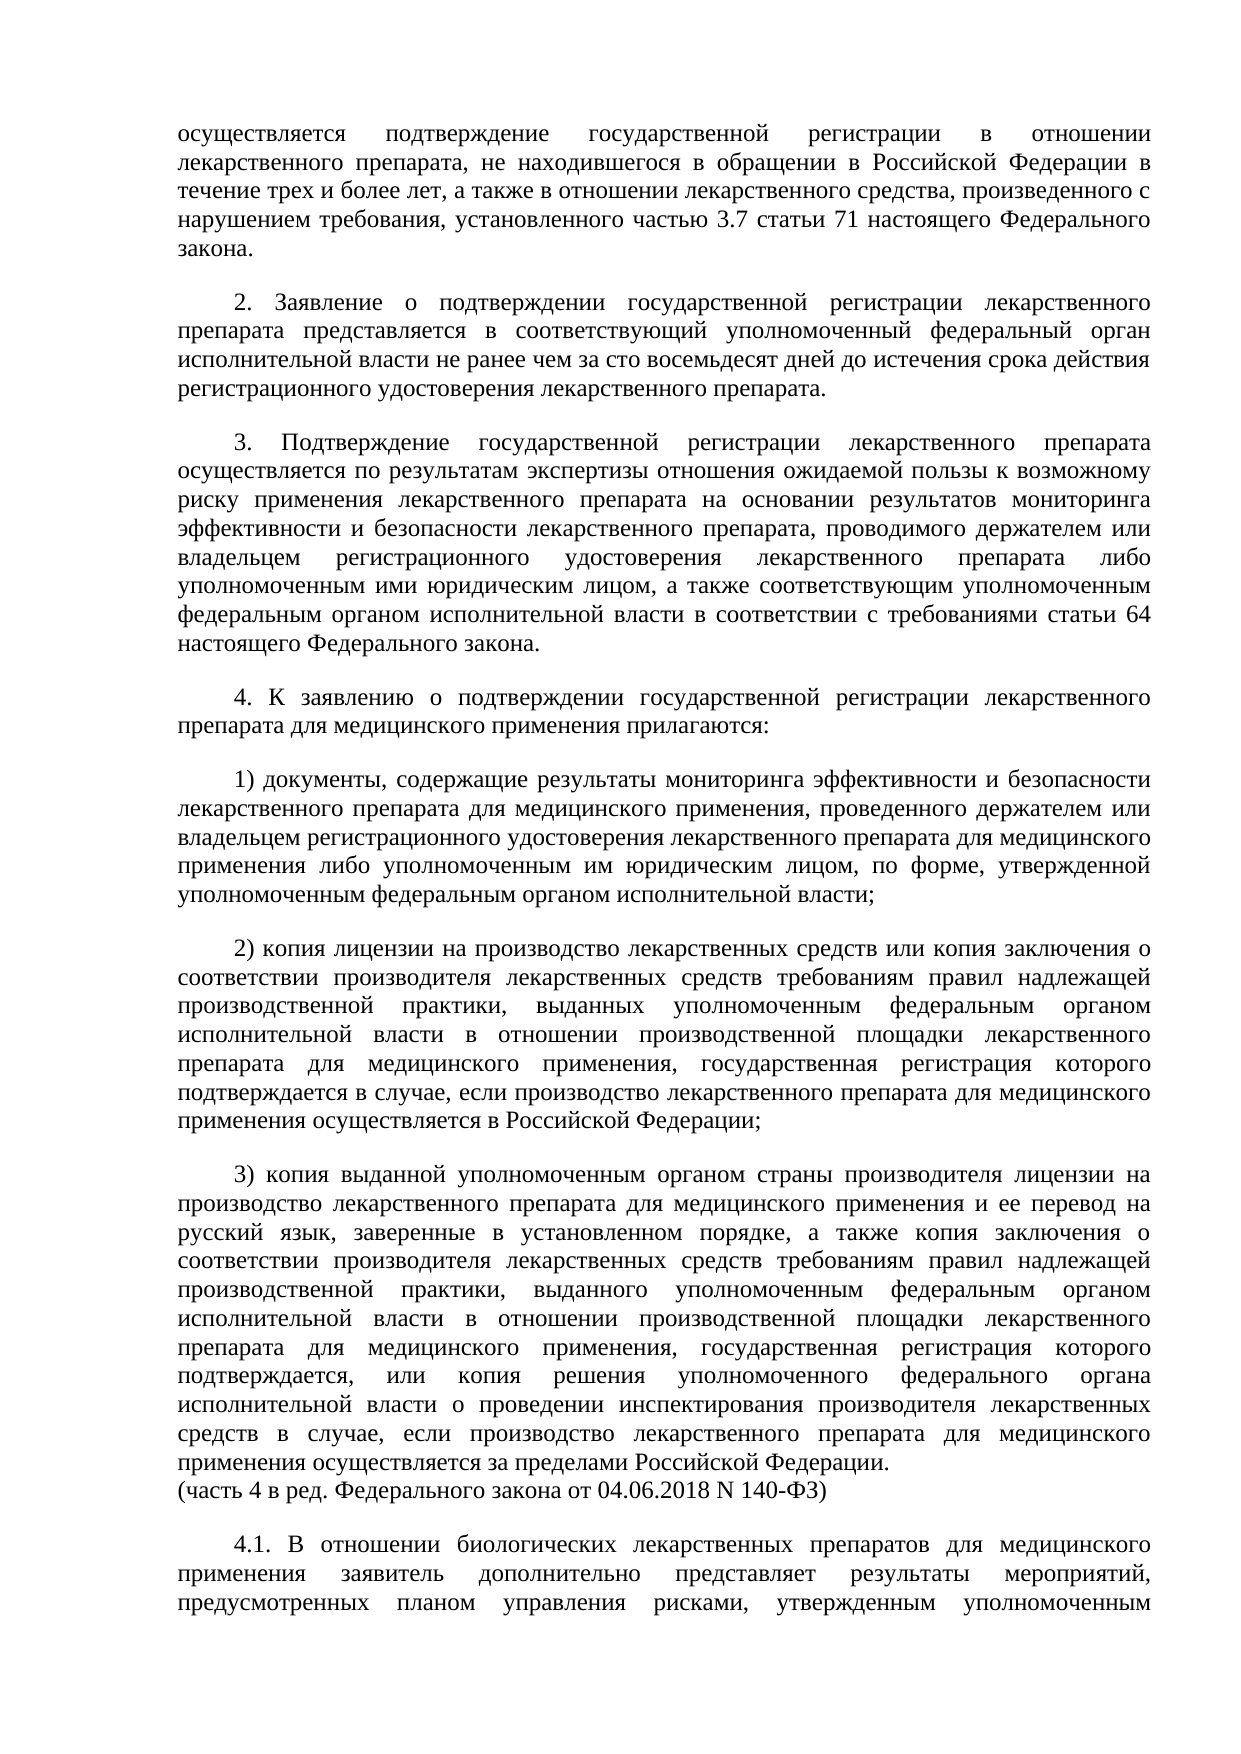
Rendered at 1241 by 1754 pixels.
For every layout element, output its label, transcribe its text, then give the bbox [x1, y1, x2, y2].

text 2. Заявление о подтверждении государственной регистрации лекарственного препарата представляется в соответствующий уполномоченный федеральный орган исполнительной власти не ранее чем за сто восемьдесят дней до истечения срока действия регистрационного удостоверения лекарственного препарата. [177, 287, 1152, 402]
text 1) документы, содержащие результаты мониторинга эффективности и безопасности лекарственного препарата для медицинского применения, проведенного держателем или владельцем регистрационного удостоверения лекарственного препарата для медицинского применения либо уполномоченным им юридическим лицом, по форме, утвержденной уполномоченным федеральным органом исполнительной власти; [177, 764, 1152, 908]
text 4.1. В отношении биологических лекарственных препаратов для медицинского применения заявитель дополнительно представляет результаты мероприятий, предусмотренных планом управления рисками, утвержденным уполномоченным [177, 1529, 1152, 1616]
text 3) копия выданной уполномоченным органом страны производителя лицензии на производство лекарственного препарата для медицинского применения и ее перевод на русский язык, заверенные в установленном порядке, а также копия заключения о соответствии производителя лекарственных средств требованиям правил надлежащей производственной практики, выданного уполномоченным федеральным органом исполнительной власти в отношении производственной площадки лекарственного препарата для медицинского применения, государственная регистрация которого подтверждается, или копия решения уполномоченного федерального органа исполнительной власти о проведении инспектирования производителя лекарственных средств в случае, если производство лекарственного препарата для медицинского применения осуществляется за пределами Российской Федерации. [177, 1159, 1152, 1476]
text 2) копия лицензии на производство лекарственных средств или копия заключения о соответствии производителя лекарственных средств требованиям правил надлежащей производственной практики, выданных уполномоченным федеральным органом исполнительной власти в отношении производственной площадки лекарственного препарата для медицинского применения, государственная регистрация которого подтверждается в случае, если производство лекарственного препарата для медицинского применения осуществляется в Российской Федерации; [177, 933, 1152, 1134]
text осуществляется подтверждение государственной регистрации в отношении лекарственного препарата, не находившегося в обращении в Российской Федерации в течение трех и более лет, а также в отношении лекарственного средства, произведенного с нарушением требования, установленного частью 3.7 статьи 71 настоящего Федерального закона. [177, 118, 1152, 262]
text 4. К заявлению о подтверждении государственной регистрации лекарственного препарата для медицинского применения прилагаются: [177, 682, 1152, 739]
text (часть 4 в ред. Федерального закона от 04.06.2018 N 140-ФЗ) [177, 1476, 1152, 1504]
text 3. Подтверждение государственной регистрации лекарственного препарата осуществляется по результатам экспертизы отношения ожидаемой пользы к возможному риску применения лекарственного препарата на основании результатов мониторинга эффективности и безопасности лекарственного препарата, проводимого держателем или владельцем регистрационного удостоверения лекарственного препарата либо уполномоченным ими юридическим лицом, а также соответствующим уполномоченным федеральным органом исполнительной власти в соответствии с требованиями статьи 64 настоящего Федерального закона. [177, 427, 1152, 657]
